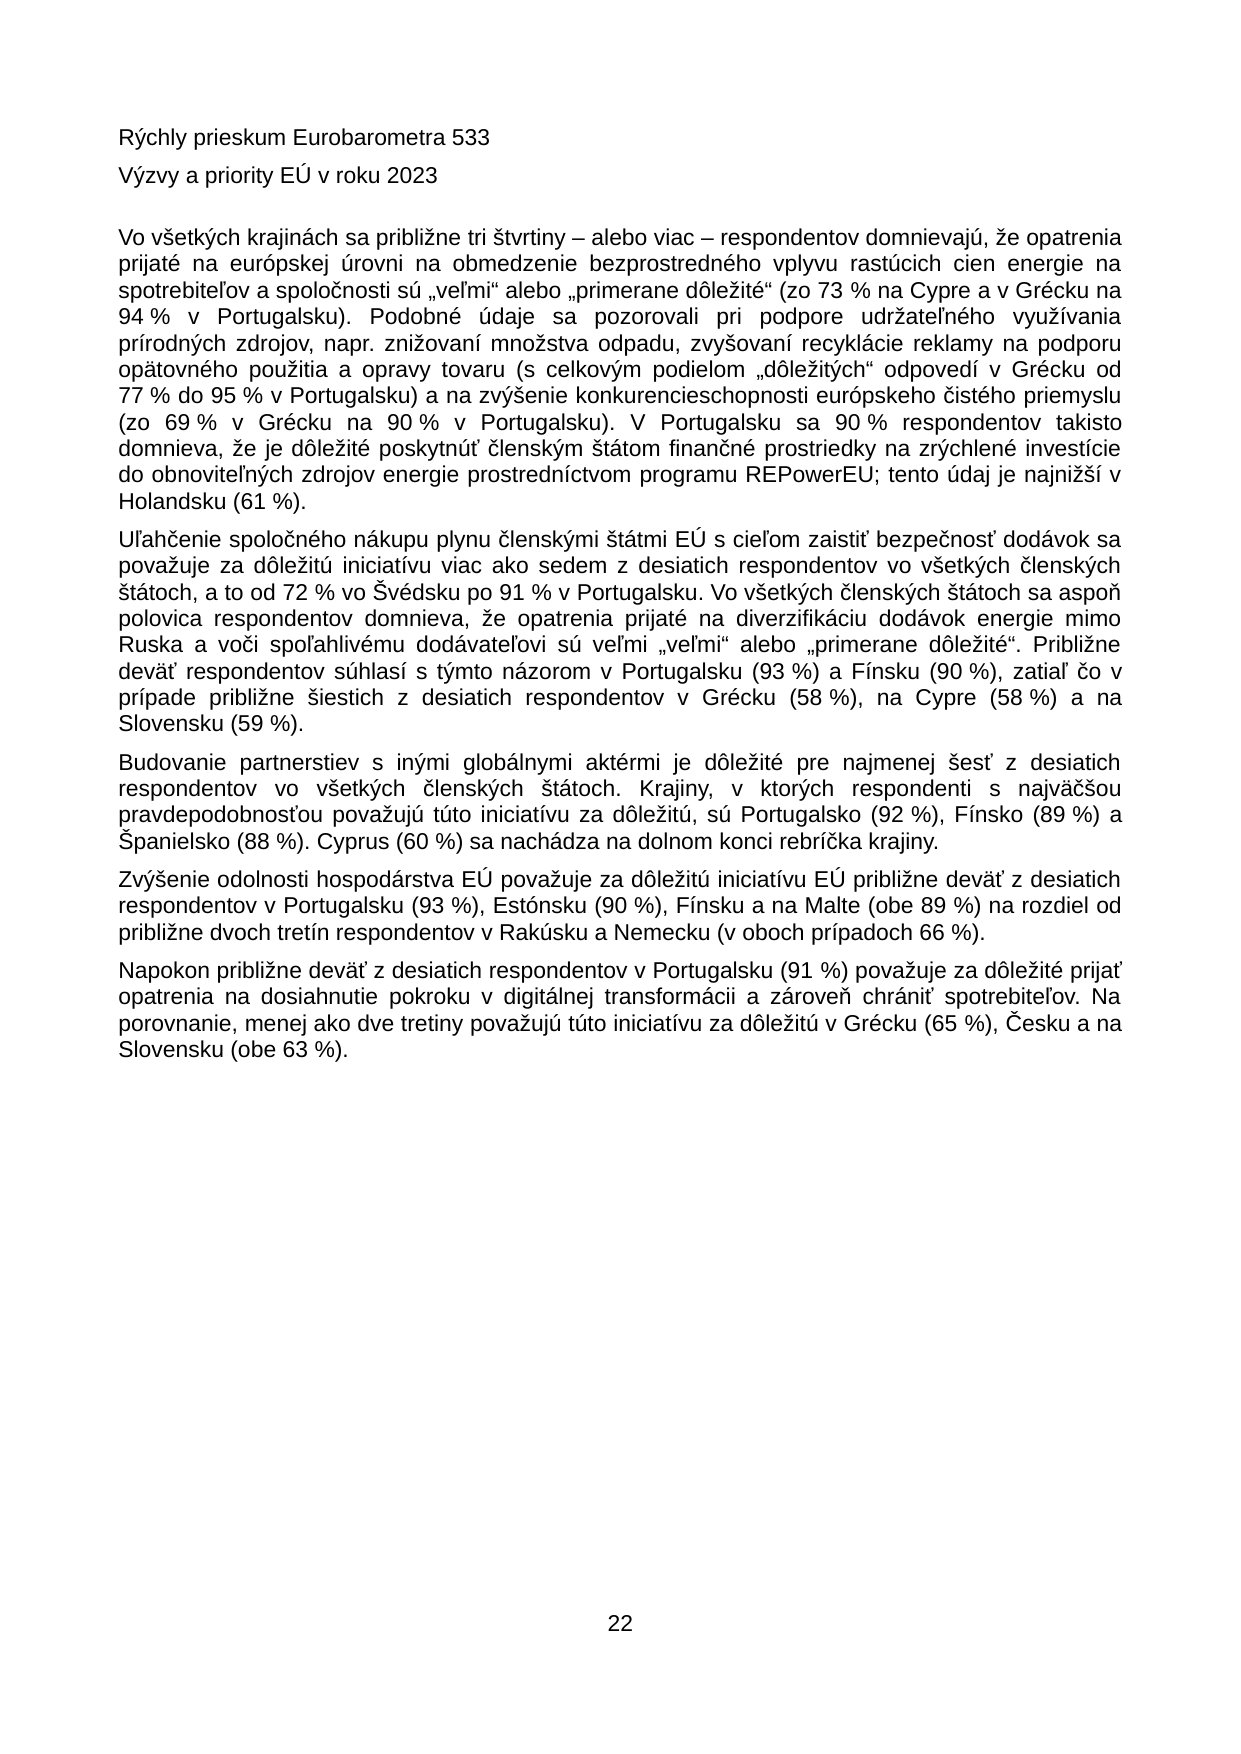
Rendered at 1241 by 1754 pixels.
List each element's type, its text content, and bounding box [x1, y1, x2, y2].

text Budovanie partnerstiev s inými globálnymi aktérmi je dôležité pre najmenej šesť z desiatich respondentov vo všetkých členských štátoch. Krajiny, v ktorých respondenti s najväčšou pravdepodobnosťou považujú túto iniciatívu za dôležitú, sú Portugalsko (92 %), Fínsko (89 %) a Španielsko (88 %). Cyprus (60 %) sa nachádza na dolnom konci rebríčka krajiny. [118, 748, 1122, 854]
text Napokon približne deväť z desiatich respondentov v Portugalsku (91 %) považuje za dôležité prijať opatrenia na dosiahnutie pokroku v digitálnej transformácii a zároveň chrániť spotrebiteľov. Na porovnanie, menej ako dve tretiny považujú túto iniciatívu za dôležitú v Grécku (65 %), Česku a na Slovensku (obe 63 %). [118, 957, 1122, 1062]
text Vo všetkých krajinách sa približne tri štvrtiny – alebo viac – respondentov domnievajú, že opatrenia prijaté na európskej úrovni na obmedzenie bezprostredného vplyvu rastúcich cien energie na spotrebiteľov a spoločnosti sú „veľmi“ alebo „primerane dôležité“ (zo 73 % na Cypre a v Grécku na 94 % v Portugalsku). Podobné údaje sa pozorovali pri podpore udržateľného využívania prírodných zdrojov, napr. znižovaní množstva odpadu, zvyšovaní recyklácie reklamy na podporu opätovného použitia a opravy tovaru (s celkovým podielom „dôležitých“ odpovedí v Grécku od 77 % do 95 % v Portugalsku) a na zvýšenie konkurencieschopnosti európskeho čistého priemyslu (zo 69 % v Grécku na 90 % v Portugalsku). V Portugalsku sa 90 % respondentov takisto domnieva, že je dôležité poskytnúť členským štátom finančné prostriedky na zrýchlené investície do obnoviteľných zdrojov energie prostredníctvom programu REPowerEU; tento údaj je najnižší v Holandsku (61 %). [118, 224, 1122, 514]
text Uľahčenie spoločného nákupu plynu členskými štátmi EÚ s cieľom zaistiť bezpečnosť dodávok sa považuje za dôležitú iniciatívu viac ako sedem z desiatich respondentov vo všetkých členských štátoch, a to od 72 % vo Švédsku po 91 % v Portugalsku. Vo všetkých členských štátoch sa aspoň polovica respondentov domnieva, že opatrenia prijaté na diverzifikáciu dodávok energie mimo Ruska a voči spoľahlivému dodávateľovi sú veľmi „veľmi“ alebo „primerane dôležité“. Približne deväť respondentov súhlasí s týmto názorom v Portugalsku (93 %) a Fínsku (90 %), zatiaľ čo v prípade približne šiestich z desiatich respondentov v Grécku (58 %), na Cypre (58 %) a na Slovensku (59 %). [118, 526, 1122, 737]
text Zvýšenie odolnosti hospodárstva EÚ považuje za dôležitú iniciatívu EÚ približne deväť z desiatich respondentov v Portugalsku (93 %), Estónsku (90 %), Fínsku a na Malte (obe 89 %) na rozdiel od približne dvoch tretín respondentov v Rakúsku a Nemecku (v oboch prípadoch 66 %). [118, 866, 1122, 945]
